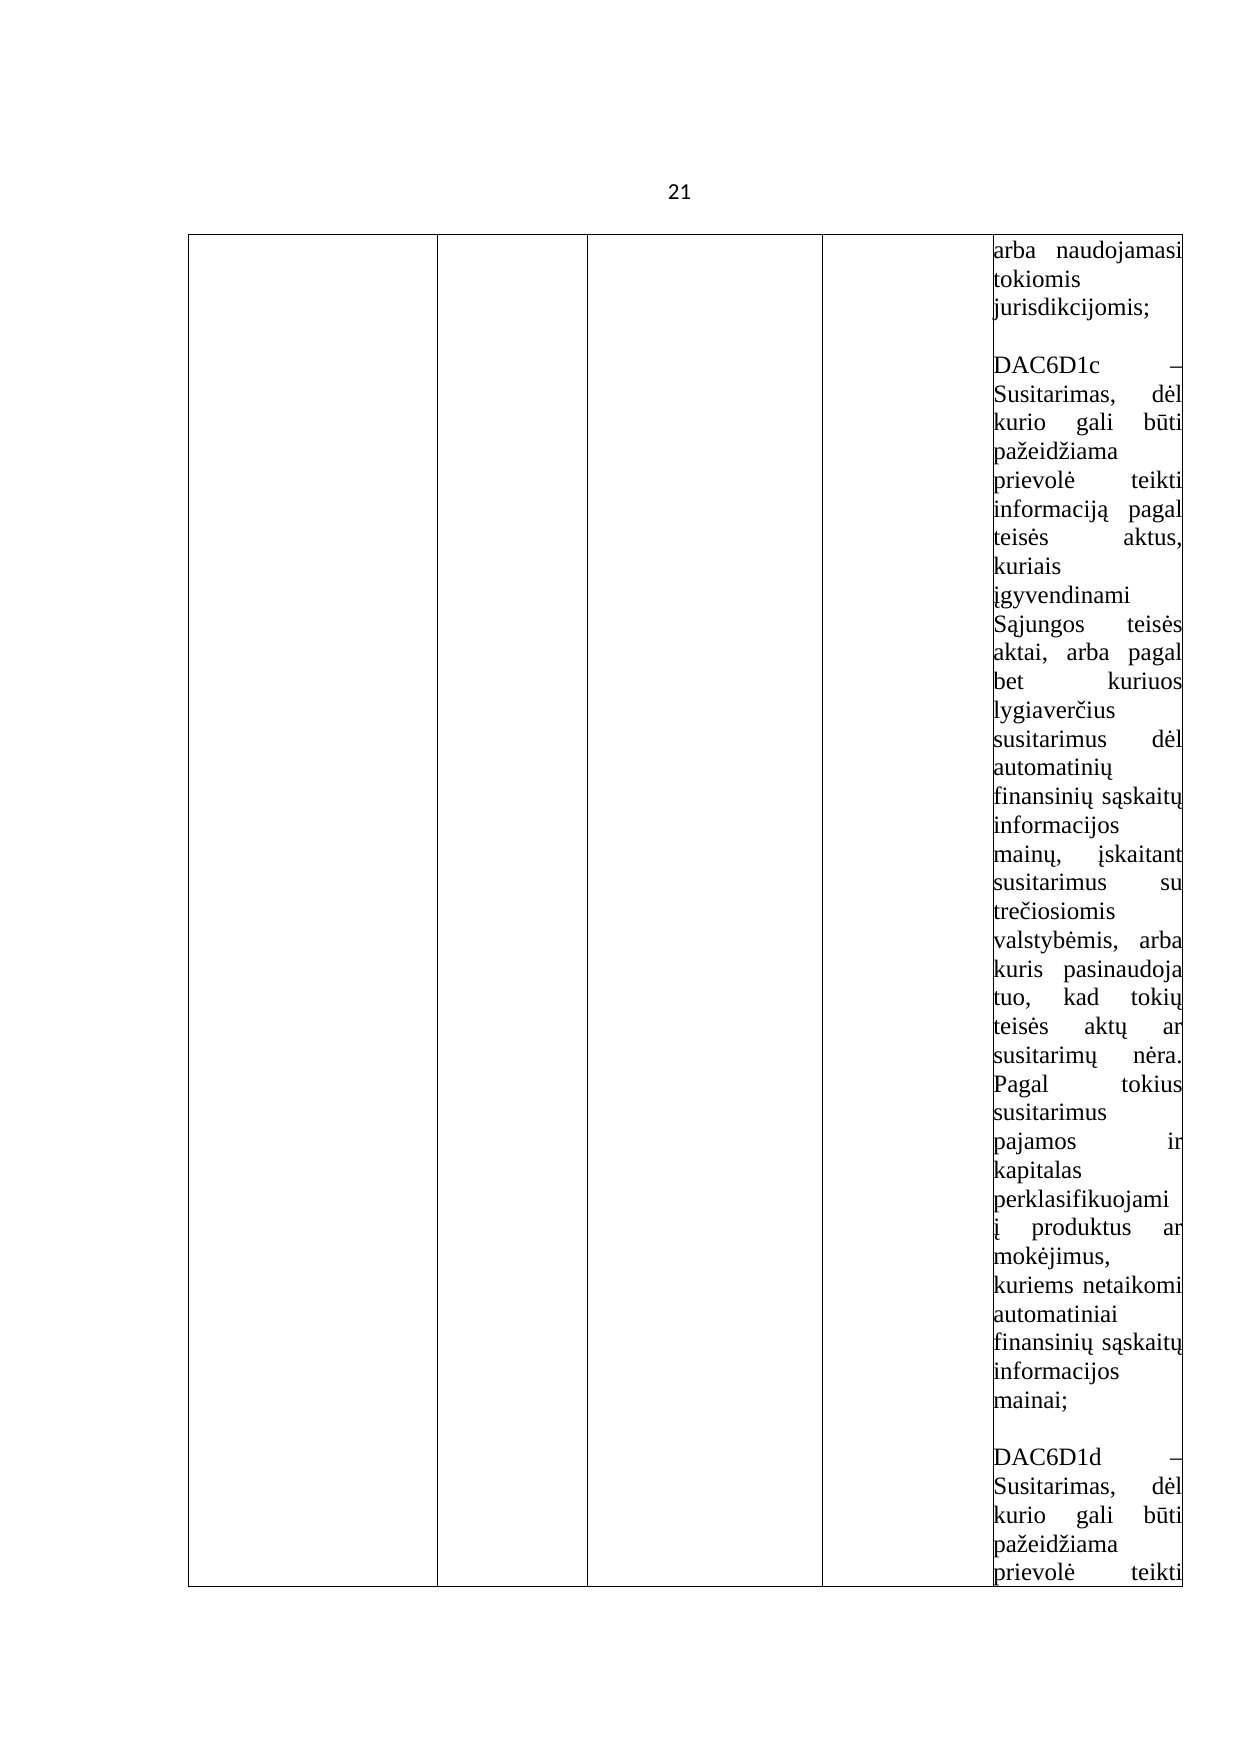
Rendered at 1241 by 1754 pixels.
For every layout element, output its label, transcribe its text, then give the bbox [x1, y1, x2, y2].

table_cell [588, 235, 822, 1586]
table_cell [438, 235, 587, 1586]
table_cell arba naudojamasi tokiomis jurisdikcijomis; DAC6D1c – Susitarimas, dėl kurio gali būti pažeidžiama prievolė teikti informaciją pagal teisės aktus, kuriais įgyvendinami Sąjungos teisės aktai, arba pagal bet kuriuos lygiaverčius susitarimus dėl automatinių finansinių sąskaitų informacijos mainų, įskaitant susitarimus su trečiosiomis valstybėmis, arba kuris pasinaudoja tuo, kad tokių teisės aktų ar susitarimų nėra. Pagal tokius susitarimus pajamos ir kapitalas perklasifikuojami į produktus ar mokėjimus, kuriems netaikomi automatiniai finansinių sąskaitų informacijos mainai; DAC6D1d –Susitarimas, dėl kurio gali būti pažeidžiama prievolė teikti [994, 235, 1182, 1586]
table_cell [189, 235, 437, 1586]
table_cell [823, 235, 993, 1586]
